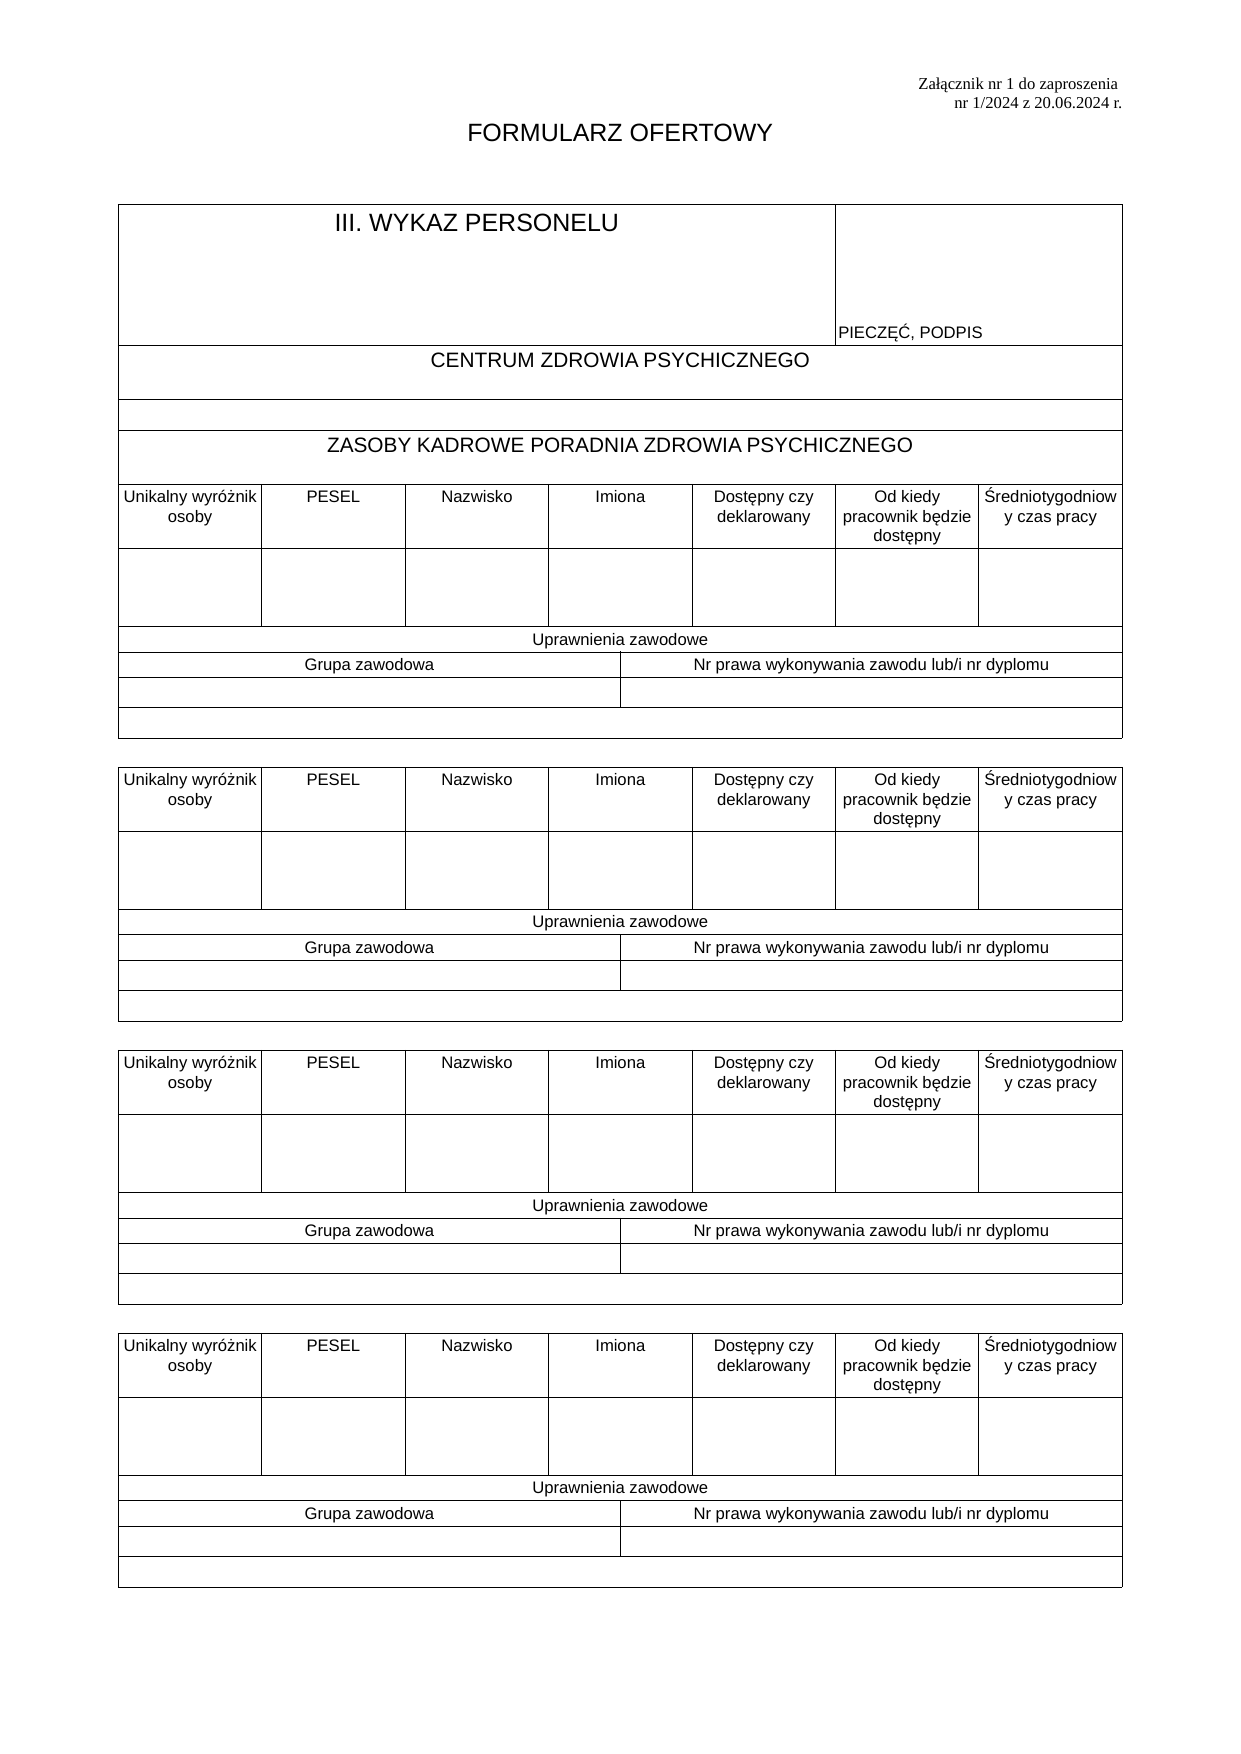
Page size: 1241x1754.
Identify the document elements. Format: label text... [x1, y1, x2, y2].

table_header PESEL [262, 1051, 405, 1114]
table_cell [119, 832, 261, 909]
table_cell [406, 549, 548, 626]
table_cell [979, 1398, 1122, 1475]
table_cell Nr prawa wykonywania zawodu lub/i nr dyplomu [621, 935, 1122, 960]
table_header PESEL [262, 1334, 405, 1397]
table_cell [119, 1115, 261, 1192]
table_cell [262, 832, 405, 909]
table_cell [406, 1115, 548, 1192]
table_cell [836, 549, 978, 626]
table_cell [549, 1398, 692, 1475]
table_header Unikalny wyróżnik osoby [119, 1334, 261, 1397]
table_cell [836, 1398, 978, 1475]
table_header PIECZĘĆ, PODPIS [836, 205, 1122, 345]
table_header Od kiedy pracownik będzie dostępny [836, 768, 978, 831]
table_cell Imiona [549, 485, 692, 548]
table_cell Grupa zawodowa [119, 653, 620, 677]
table_cell [836, 832, 978, 909]
table_cell Unikalny wyróżnik osoby [119, 485, 261, 548]
table_cell [621, 1244, 1122, 1273]
table_header III. WYKAZ PERSONELU [119, 205, 835, 345]
table_cell Uprawnienia zawodowe [119, 910, 1122, 934]
table_header Średniotygodniowy czas pracy [979, 1334, 1122, 1397]
table_header Imiona [549, 768, 692, 831]
table_header Dostępny czy deklarowany [693, 768, 835, 831]
table_cell [119, 1557, 1122, 1587]
table_header Średniotygodniowy czas pracy [979, 768, 1122, 831]
table_cell Nr prawa wykonywania zawodu lub/i nr dyplomu [621, 1219, 1122, 1243]
table_cell [119, 1527, 620, 1556]
table_cell [621, 1527, 1122, 1556]
table_cell [979, 549, 1122, 626]
table_cell [549, 1115, 692, 1192]
table_cell [621, 961, 1122, 990]
table_cell Grupa zawodowa [119, 1501, 620, 1526]
table_cell Nr prawa wykonywania zawodu lub/i nr dyplomu [621, 1501, 1122, 1526]
table_cell Grupa zawodowa [119, 1219, 620, 1243]
table_cell [119, 1274, 1122, 1303]
table_header Od kiedy pracownik będzie dostępny [836, 1334, 978, 1397]
table_cell Uprawnienia zawodowe [119, 1476, 1122, 1500]
table_cell Od kiedy pracownik będzie dostępny [836, 485, 978, 548]
table_cell PESEL [262, 485, 405, 548]
table_header Dostępny czy deklarowany [693, 1334, 835, 1397]
table_cell [119, 991, 1122, 1021]
table_header PESEL [262, 768, 405, 831]
table_cell [693, 549, 835, 626]
table_header Imiona [549, 1051, 692, 1114]
text FORMULARZ OFERTOWY [118, 118, 1122, 147]
table_cell [262, 549, 405, 626]
table_cell [262, 1115, 405, 1192]
table_cell [119, 678, 620, 707]
table_header Dostępny czy deklarowany [693, 1051, 835, 1114]
table_cell Nazwisko [406, 485, 548, 548]
table_cell [549, 549, 692, 626]
table_cell [406, 1398, 548, 1475]
table_cell [119, 549, 261, 626]
table_cell [836, 1115, 978, 1192]
table_header Nazwisko [406, 1051, 548, 1114]
table_cell [119, 961, 620, 990]
table_header Unikalny wyróżnik osoby [119, 768, 261, 831]
table_cell Dostępny czy deklarowany [693, 485, 835, 548]
table_header Unikalny wyróżnik osoby [119, 1051, 261, 1114]
table_cell Uprawnienia zawodowe [119, 627, 1122, 651]
table_header Średniotygodniowy czas pracy [979, 1051, 1122, 1114]
table_cell [693, 832, 835, 909]
table_cell Średniotygodniowy czas pracy [979, 485, 1122, 548]
table_cell [119, 1244, 620, 1273]
table_cell [979, 832, 1122, 909]
table_cell [119, 1398, 261, 1475]
table_cell ZASOBY KADROWE PORADNIA ZDROWIA PSYCHICZNEGO [119, 431, 1122, 484]
table_cell [119, 400, 1122, 429]
table_cell [406, 832, 548, 909]
table_cell [693, 1398, 835, 1475]
table_cell [119, 708, 1122, 737]
table_cell Uprawnienia zawodowe [119, 1193, 1122, 1217]
table_cell CENTRUM ZDROWIA PSYCHICZNEGO [119, 346, 1122, 399]
table_header Imiona [549, 1334, 692, 1397]
table_header Nazwisko [406, 1334, 548, 1397]
table_cell Grupa zawodowa [119, 935, 620, 960]
table_cell Nr prawa wykonywania zawodu lub/i nr dyplomu [621, 653, 1122, 677]
table_cell [621, 678, 1122, 707]
table_cell [979, 1115, 1122, 1192]
table_cell [262, 1398, 405, 1475]
table_cell [549, 832, 692, 909]
table_header Od kiedy pracownik będzie dostępny [836, 1051, 978, 1114]
table_header Nazwisko [406, 768, 548, 831]
table_cell [693, 1115, 835, 1192]
